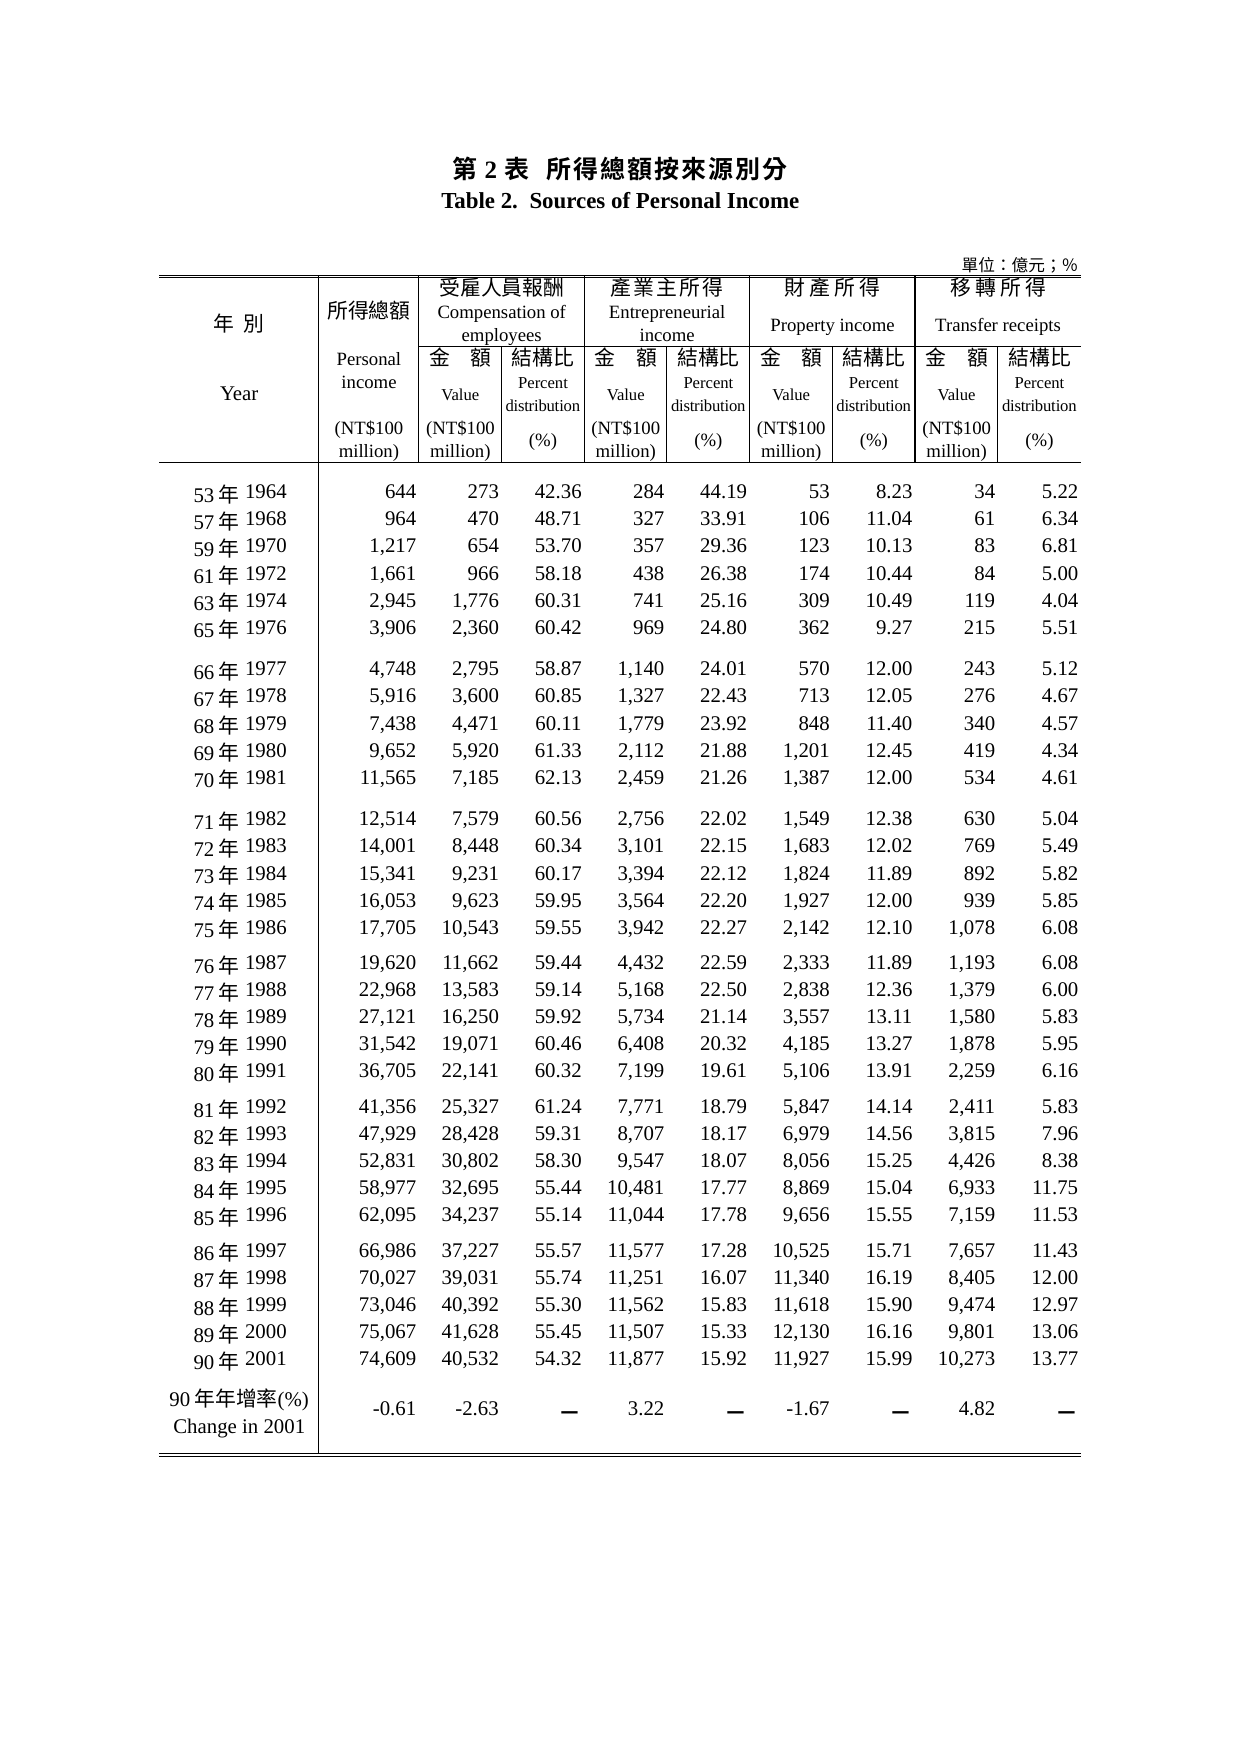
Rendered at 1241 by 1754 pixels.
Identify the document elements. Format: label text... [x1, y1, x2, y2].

table_cell 金 額 Value (NT$100 million) [750, 347, 832, 462]
table_cell [998, 941, 1081, 949]
table_cell [319, 1438, 419, 1453]
table_cell [832, 641, 915, 655]
table_cell 55.45 [501, 1318, 584, 1345]
table_cell [584, 941, 667, 949]
table_cell 15.33 [667, 1318, 749, 1345]
table_cell 5,734 [584, 1003, 667, 1030]
table_cell 21.14 [667, 1003, 749, 1030]
table_cell [750, 463, 832, 478]
table_cell 60.56 [501, 805, 584, 832]
table_cell [584, 1228, 667, 1237]
table_cell 11,340 [750, 1264, 832, 1291]
table_cell 55.14 [501, 1201, 584, 1228]
table_cell [667, 463, 749, 478]
table_cell 59.44 [501, 949, 584, 976]
table_cell 7,771 [584, 1093, 667, 1120]
table_cell 6.08 [998, 914, 1081, 941]
table_cell 75,067 [319, 1318, 419, 1345]
table_cell [319, 1372, 419, 1382]
table_cell 5.12 [998, 655, 1081, 682]
table_cell [419, 1438, 501, 1453]
table_cell 939 [915, 887, 998, 914]
table_cell 3,564 [584, 887, 667, 914]
table_cell [667, 1372, 749, 1382]
table_cell 5.04 [998, 805, 1081, 832]
table_cell 284 [584, 478, 667, 505]
table_cell 88年 [159, 1291, 242, 1318]
table_cell 654 [419, 533, 501, 559]
table_cell 7,159 [915, 1201, 998, 1228]
table_cell 71年 [159, 805, 242, 832]
table_cell 22.59 [667, 949, 749, 976]
table_cell [419, 1372, 501, 1382]
table_cell 969 [584, 614, 667, 641]
table_cell 12.45 [832, 737, 915, 764]
table_cell 713 [750, 683, 832, 709]
table_cell [915, 1438, 998, 1453]
table_cell 89年 [159, 1318, 242, 1345]
table_cell 11,251 [584, 1264, 667, 1291]
table_cell [419, 463, 501, 478]
table_cell 7,199 [584, 1058, 667, 1084]
table_cell 964 [319, 505, 419, 532]
table_cell 1992 [242, 1093, 318, 1120]
table_cell 10.49 [832, 587, 915, 614]
table_cell 12.00 [832, 887, 915, 914]
table_cell 2,945 [319, 587, 419, 614]
table_cell 892 [915, 860, 998, 887]
table_cell 966 [419, 560, 501, 587]
table_cell [750, 791, 832, 805]
table_cell 12.38 [832, 805, 915, 832]
table_cell 78年 [159, 1003, 242, 1030]
table_cell 30,802 [419, 1147, 501, 1174]
table_cell 4,471 [419, 710, 501, 737]
table_cell － [667, 1383, 749, 1438]
table_cell 53 [750, 478, 832, 505]
table_cell 9,652 [319, 737, 419, 764]
table_cell [998, 1372, 1081, 1382]
table_cell 17.78 [667, 1201, 749, 1228]
table_cell 39,031 [419, 1264, 501, 1291]
table_cell 66年 [159, 655, 242, 682]
table_cell 12.05 [832, 683, 915, 709]
table_cell [419, 941, 501, 949]
table_cell 11.89 [832, 860, 915, 887]
table_cell 19,071 [419, 1030, 501, 1057]
table_cell [319, 1085, 419, 1093]
table_cell [832, 1085, 915, 1093]
table_cell 90年年增率(%) Change in 2001 [159, 1383, 318, 1438]
table_cell 3.22 [584, 1383, 667, 1438]
table_cell 6.00 [998, 976, 1081, 1003]
table_cell 58,977 [319, 1174, 419, 1201]
table_cell 60.42 [501, 614, 584, 641]
table_cell [501, 1228, 584, 1237]
table_cell 財產所得 Property income [750, 278, 914, 346]
table_cell 1996 [242, 1201, 318, 1228]
table_cell 53.70 [501, 533, 584, 559]
table_cell 11,577 [584, 1237, 667, 1264]
table_cell [667, 791, 749, 805]
table_cell [319, 463, 419, 478]
table_cell 17.77 [667, 1174, 749, 1201]
table_cell 金 額 Value (NT$100 million) [419, 347, 501, 462]
table_cell [242, 1085, 318, 1093]
table_cell 62.13 [501, 764, 584, 791]
table_cell 15,341 [319, 860, 419, 887]
table_cell 4.34 [998, 737, 1081, 764]
table_cell 3,942 [584, 914, 667, 941]
table_cell 5,920 [419, 737, 501, 764]
table_cell 80年 [159, 1058, 242, 1084]
table_cell [501, 791, 584, 805]
table_cell 22.12 [667, 860, 749, 887]
table_cell 2,360 [419, 614, 501, 641]
table_cell 59年 [159, 533, 242, 559]
table_cell 1,824 [750, 860, 832, 887]
table_cell 14.14 [832, 1093, 915, 1120]
table_cell 1985 [242, 887, 318, 914]
table_cell 60.32 [501, 1058, 584, 1084]
table_cell [159, 1228, 242, 1237]
table_cell 15.99 [832, 1345, 915, 1372]
table_cell 5,916 [319, 683, 419, 709]
table_cell 309 [750, 587, 832, 614]
table_cell 1984 [242, 860, 318, 887]
table_cell 61 [915, 505, 998, 532]
table_cell 69年 [159, 737, 242, 764]
table_cell － [501, 1383, 584, 1438]
table_cell 81年 [159, 1093, 242, 1120]
table_cell 5.82 [998, 860, 1081, 887]
table_cell Personal income (NT$100 million) [319, 346, 418, 462]
table_cell 22.43 [667, 683, 749, 709]
table_cell 6.08 [998, 949, 1081, 976]
table_cell 11,618 [750, 1291, 832, 1318]
table_cell 106 [750, 505, 832, 532]
table_cell 8,056 [750, 1147, 832, 1174]
table_cell 5.83 [998, 1093, 1081, 1120]
table_cell 66,986 [319, 1237, 419, 1264]
table_cell 8,405 [915, 1264, 998, 1291]
table_cell [501, 463, 584, 478]
table_cell 36,705 [319, 1058, 419, 1084]
table_cell 1978 [242, 683, 318, 709]
table_cell 21.88 [667, 737, 749, 764]
table_cell 7,438 [319, 710, 419, 737]
table_cell 327 [584, 505, 667, 532]
table_cell 53年 [159, 478, 242, 505]
table_cell 9,547 [584, 1147, 667, 1174]
table_cell 9,231 [419, 860, 501, 887]
table_cell 65年 [159, 614, 242, 641]
table_cell 4,432 [584, 949, 667, 976]
table_cell [419, 791, 501, 805]
table_cell 58.18 [501, 560, 584, 587]
table_cell 1,140 [584, 655, 667, 682]
table_cell 24.01 [667, 655, 749, 682]
table_cell 1,549 [750, 805, 832, 832]
table_cell 23.92 [667, 710, 749, 737]
table_cell 630 [915, 805, 998, 832]
table_cell 29.36 [667, 533, 749, 559]
table_cell 12.00 [832, 655, 915, 682]
table_cell 59.14 [501, 976, 584, 1003]
table_cell 74年 [159, 887, 242, 914]
table_cell [915, 1085, 998, 1093]
table_cell 10,481 [584, 1174, 667, 1201]
table_cell 59.95 [501, 887, 584, 914]
table_cell 59.92 [501, 1003, 584, 1030]
table_cell 1,078 [915, 914, 998, 941]
table_cell [159, 1372, 242, 1382]
table_cell 8.23 [832, 478, 915, 505]
table_cell 48.71 [501, 505, 584, 532]
table_cell 67年 [159, 683, 242, 709]
table_cell [667, 1085, 749, 1093]
table_cell 83年 [159, 1147, 242, 1174]
table_cell 12,130 [750, 1318, 832, 1345]
table_cell 60.46 [501, 1030, 584, 1057]
table_cell 11.40 [832, 710, 915, 737]
table_cell [501, 1085, 584, 1093]
table_cell 金 額 Value (NT$100 million) [916, 347, 997, 462]
table_cell 62,095 [319, 1201, 419, 1228]
table_cell 1970 [242, 533, 318, 559]
table_cell 13.11 [832, 1003, 915, 1030]
table_cell 8,707 [584, 1120, 667, 1147]
table_cell [998, 1228, 1081, 1237]
table_cell 34 [915, 478, 998, 505]
table_cell 340 [915, 710, 998, 737]
table_cell 5.95 [998, 1030, 1081, 1057]
table_cell 2,756 [584, 805, 667, 832]
table_cell 15.92 [667, 1345, 749, 1372]
table_cell 470 [419, 505, 501, 532]
table_cell 58.87 [501, 655, 584, 682]
table_cell [667, 1228, 749, 1237]
table_cell － [832, 1383, 915, 1438]
table_cell 60.17 [501, 860, 584, 887]
table_cell 55.44 [501, 1174, 584, 1201]
table_cell 16.16 [832, 1318, 915, 1345]
table_cell 1,387 [750, 764, 832, 791]
table_cell 6.16 [998, 1058, 1081, 1084]
table_cell 63年 [159, 587, 242, 614]
table_cell [419, 1228, 501, 1237]
table_cell 12.10 [832, 914, 915, 941]
table_cell 1,683 [750, 833, 832, 859]
table_cell 10,273 [915, 1345, 998, 1372]
table_cell [242, 1228, 318, 1237]
table_cell 6,408 [584, 1030, 667, 1057]
table_cell [419, 641, 501, 655]
table_cell [998, 791, 1081, 805]
table_cell [159, 941, 242, 949]
table_cell 215 [915, 614, 998, 641]
table_cell 11,044 [584, 1201, 667, 1228]
table_cell [998, 463, 1081, 478]
table_cell 4,426 [915, 1147, 998, 1174]
table_cell 22.15 [667, 833, 749, 859]
table_cell [159, 791, 242, 805]
table_cell 1979 [242, 710, 318, 737]
table_cell 1,661 [319, 560, 419, 587]
table_cell 3,101 [584, 833, 667, 859]
table_cell 79年 [159, 1030, 242, 1057]
table_cell 419 [915, 737, 998, 764]
table_cell [750, 1438, 832, 1453]
table_cell 7.96 [998, 1120, 1081, 1147]
table_cell 1,217 [319, 533, 419, 559]
table_cell 18.79 [667, 1093, 749, 1120]
table_cell Table 2. Sources of Personal Income [159, 188, 1081, 242]
table_cell [242, 791, 318, 805]
table_cell 68年 [159, 710, 242, 737]
table_cell 55.30 [501, 1291, 584, 1318]
table_cell [159, 242, 1081, 258]
table_cell 123 [750, 533, 832, 559]
table_cell 1,379 [915, 976, 998, 1003]
table_cell 11.75 [998, 1174, 1081, 1201]
table_cell 1972 [242, 560, 318, 587]
table_cell 9,623 [419, 887, 501, 914]
table_cell [501, 1372, 584, 1382]
table_cell [501, 941, 584, 949]
table_cell [584, 1085, 667, 1093]
table_cell 3,557 [750, 1003, 832, 1030]
table_cell 1,580 [915, 1003, 998, 1030]
table_cell 3,906 [319, 614, 419, 641]
table_cell [584, 1438, 667, 1453]
table_cell 15.83 [667, 1291, 749, 1318]
table_cell 5.83 [998, 1003, 1081, 1030]
table_cell 3,394 [584, 860, 667, 887]
table_cell 82年 [159, 1120, 242, 1147]
table_cell 77年 [159, 976, 242, 1003]
table_cell 21.26 [667, 764, 749, 791]
table_cell 848 [750, 710, 832, 737]
table_cell 13.06 [998, 1318, 1081, 1345]
table_cell 1997 [242, 1237, 318, 1264]
table_cell 72年 [159, 833, 242, 859]
table_cell [832, 1372, 915, 1382]
table_cell 1977 [242, 655, 318, 682]
table_cell [159, 1085, 242, 1093]
table_cell [501, 641, 584, 655]
table_cell 74,609 [319, 1345, 419, 1372]
table_cell 22,141 [419, 1058, 501, 1084]
table_cell 86年 [159, 1237, 242, 1264]
table_cell 結構比 Percent distribution (%) [998, 347, 1081, 462]
table_cell 5.22 [998, 478, 1081, 505]
table_cell 所得總額 [319, 278, 418, 346]
table_header 第2表 所得總額按來源別分 [159, 150, 1081, 187]
table_cell 14.56 [832, 1120, 915, 1147]
table_cell 金 額 Value (NT$100 million) [585, 347, 666, 462]
table_cell 3,600 [419, 683, 501, 709]
table_cell 11.04 [832, 505, 915, 532]
table_cell 54.32 [501, 1345, 584, 1372]
table_cell 16,250 [419, 1003, 501, 1030]
table_cell 17,705 [319, 914, 419, 941]
table_cell 9,801 [915, 1318, 998, 1345]
table_cell 8,448 [419, 833, 501, 859]
table_cell 42.36 [501, 478, 584, 505]
table_cell 59.55 [501, 914, 584, 941]
table_cell 1980 [242, 737, 318, 764]
table_cell 11,507 [584, 1318, 667, 1345]
table_cell 174 [750, 560, 832, 587]
table_cell 5.85 [998, 887, 1081, 914]
table_cell 結構比 Percent distribution (%) [833, 347, 914, 462]
table_cell 2001 [242, 1345, 318, 1372]
table_cell 1981 [242, 764, 318, 791]
table_cell 13.77 [998, 1345, 1081, 1372]
table_cell 19.61 [667, 1058, 749, 1084]
table_cell 31,542 [319, 1030, 419, 1057]
table_cell 1990 [242, 1030, 318, 1057]
table_cell 13,583 [419, 976, 501, 1003]
table_cell [750, 941, 832, 949]
table_cell [242, 941, 318, 949]
table_cell 17.28 [667, 1237, 749, 1264]
table_cell [915, 791, 998, 805]
table_cell [915, 463, 998, 478]
table_cell 1994 [242, 1147, 318, 1174]
table_cell 1,779 [584, 710, 667, 737]
table_cell 87年 [159, 1264, 242, 1291]
table_cell 10,525 [750, 1237, 832, 1264]
table_cell 11,662 [419, 949, 501, 976]
table_cell 18.17 [667, 1120, 749, 1147]
table_cell 1,201 [750, 737, 832, 764]
table_cell -1.67 [750, 1383, 832, 1438]
table_cell 26.38 [667, 560, 749, 587]
table_cell 5,847 [750, 1093, 832, 1120]
table_cell 1995 [242, 1174, 318, 1201]
table_cell 16.19 [832, 1264, 915, 1291]
table_cell 11,562 [584, 1291, 667, 1318]
table_cell 11.53 [998, 1201, 1081, 1228]
table_cell 75年 [159, 914, 242, 941]
table_cell [915, 1228, 998, 1237]
table_cell 1982 [242, 805, 318, 832]
table_cell [242, 641, 318, 655]
table_cell 1976 [242, 614, 318, 641]
table_cell [159, 1438, 318, 1453]
table_cell 4.61 [998, 764, 1081, 791]
table_cell 年 別 [159, 278, 318, 346]
table_cell 47,929 [319, 1120, 419, 1147]
table_cell 273 [419, 478, 501, 505]
table_cell [832, 941, 915, 949]
table_cell 6.81 [998, 533, 1081, 559]
table_cell 83 [915, 533, 998, 559]
table_cell 25.16 [667, 587, 749, 614]
table_cell [667, 941, 749, 949]
table_cell 60.34 [501, 833, 584, 859]
table_cell [159, 641, 242, 655]
table_cell 1986 [242, 914, 318, 941]
table_cell [667, 641, 749, 655]
table_cell 7,579 [419, 805, 501, 832]
table_cell 61.33 [501, 737, 584, 764]
table_cell 644 [319, 478, 419, 505]
table_cell 70,027 [319, 1264, 419, 1291]
table_cell [998, 1438, 1081, 1453]
table_cell [998, 1085, 1081, 1093]
table_cell 6,933 [915, 1174, 998, 1201]
table_cell 32,695 [419, 1174, 501, 1201]
table_cell 15.90 [832, 1291, 915, 1318]
table_cell 14,001 [319, 833, 419, 859]
table_cell 5,168 [584, 976, 667, 1003]
table_cell 12.00 [998, 1264, 1081, 1291]
table_cell 1999 [242, 1291, 318, 1318]
table_cell 438 [584, 560, 667, 587]
table_cell 60.11 [501, 710, 584, 737]
table_cell 移轉所得 Transfer receipts [916, 278, 1081, 346]
table_cell 40,392 [419, 1291, 501, 1318]
table_cell 55.74 [501, 1264, 584, 1291]
table_cell 9.27 [832, 614, 915, 641]
table_cell [319, 941, 419, 949]
table_cell 34,237 [419, 1201, 501, 1228]
table_cell [915, 641, 998, 655]
table_cell 3,815 [915, 1120, 998, 1147]
table_cell [750, 1228, 832, 1237]
table_cell 5.00 [998, 560, 1081, 587]
table_cell 16.07 [667, 1264, 749, 1291]
table_cell 22.20 [667, 887, 749, 914]
table_cell 28,428 [419, 1120, 501, 1147]
table_cell 73年 [159, 860, 242, 887]
table_cell 1991 [242, 1058, 318, 1084]
table_cell [319, 1228, 419, 1237]
table_cell 4,748 [319, 655, 419, 682]
table_cell 受雇人員報酬 Compensation of employees [419, 278, 584, 346]
table_cell 119 [915, 587, 998, 614]
table_cell 1968 [242, 505, 318, 532]
table_cell [998, 641, 1081, 655]
table_cell 52,831 [319, 1147, 419, 1174]
table_cell 2,112 [584, 737, 667, 764]
table_cell 產業主所得 Entrepreneurial income [585, 278, 749, 346]
table_cell 1,327 [584, 683, 667, 709]
table_cell [832, 1438, 915, 1453]
table_cell [750, 1085, 832, 1093]
table_cell 243 [915, 655, 998, 682]
table_cell 41,628 [419, 1318, 501, 1345]
table_cell [584, 641, 667, 655]
table_cell 41,356 [319, 1093, 419, 1120]
table_cell 1983 [242, 833, 318, 859]
table_cell [159, 463, 318, 478]
table_cell 結構比 Percent distribution (%) [667, 347, 749, 462]
table_cell [584, 1372, 667, 1382]
table_cell 40,532 [419, 1345, 501, 1372]
table_cell 4.57 [998, 710, 1081, 737]
table_cell 7,657 [915, 1237, 998, 1264]
table_cell 7,185 [419, 764, 501, 791]
table_cell 16,053 [319, 887, 419, 914]
table_cell 85年 [159, 1201, 242, 1228]
table_cell 60.31 [501, 587, 584, 614]
table_cell 12.36 [832, 976, 915, 1003]
table_cell 27,121 [319, 1003, 419, 1030]
table_cell [419, 1085, 501, 1093]
table_cell 1,878 [915, 1030, 998, 1057]
table_cell 22.02 [667, 805, 749, 832]
table_cell 18.07 [667, 1147, 749, 1174]
table_cell [915, 1372, 998, 1382]
table_cell 11,877 [584, 1345, 667, 1372]
table_cell 11.89 [832, 949, 915, 976]
table_cell 2,838 [750, 976, 832, 1003]
table_cell 12.02 [832, 833, 915, 859]
table_cell 55.57 [501, 1237, 584, 1264]
table_cell -2.63 [419, 1383, 501, 1438]
table_cell 357 [584, 533, 667, 559]
table_cell 22,968 [319, 976, 419, 1003]
table_cell 5.49 [998, 833, 1081, 859]
table_cell 60.85 [501, 683, 584, 709]
table_cell 24.80 [667, 614, 749, 641]
table_cell 1,776 [419, 587, 501, 614]
table_cell 2,142 [750, 914, 832, 941]
table_cell 276 [915, 683, 998, 709]
table_cell 22.27 [667, 914, 749, 941]
table_cell 11,927 [750, 1345, 832, 1372]
table_cell 1964 [242, 478, 318, 505]
table_cell Year [159, 346, 318, 462]
table_cell 1,193 [915, 949, 998, 976]
table_cell 25,327 [419, 1093, 501, 1120]
table_cell 59.31 [501, 1120, 584, 1147]
table_cell 44.19 [667, 478, 749, 505]
table_cell 結構比 Percent distribution (%) [502, 347, 584, 462]
table_cell 6.34 [998, 505, 1081, 532]
table_cell 10.13 [832, 533, 915, 559]
table_cell [501, 1438, 584, 1453]
table_cell 15.25 [832, 1147, 915, 1174]
table_cell [832, 463, 915, 478]
table_cell 10,543 [419, 914, 501, 941]
table_cell 2000 [242, 1318, 318, 1345]
table_cell 1998 [242, 1264, 318, 1291]
table_cell 4.04 [998, 587, 1081, 614]
table_cell 84年 [159, 1174, 242, 1201]
table_cell 2,795 [419, 655, 501, 682]
table_cell [667, 1438, 749, 1453]
table_cell 4.67 [998, 683, 1081, 709]
table_cell 90年 [159, 1345, 242, 1372]
table_cell 10.44 [832, 560, 915, 587]
table_cell 13.27 [832, 1030, 915, 1057]
table_cell 741 [584, 587, 667, 614]
table_cell 13.91 [832, 1058, 915, 1084]
table_cell 12.97 [998, 1291, 1081, 1318]
table_cell 61.24 [501, 1093, 584, 1120]
table_cell 22.50 [667, 976, 749, 1003]
table_cell 73,046 [319, 1291, 419, 1318]
table_cell 84 [915, 560, 998, 587]
table_cell 33.91 [667, 505, 749, 532]
table_cell [242, 1372, 318, 1382]
table_cell 4.82 [915, 1383, 998, 1438]
table_cell 20.32 [667, 1030, 749, 1057]
table_cell 57年 [159, 505, 242, 532]
table_cell 1989 [242, 1003, 318, 1030]
table_cell [915, 941, 998, 949]
table_cell 12.00 [832, 764, 915, 791]
table_cell 單位：億元；％ [159, 258, 1081, 275]
table_cell 9,656 [750, 1201, 832, 1228]
table_cell 70年 [159, 764, 242, 791]
table_cell 1988 [242, 976, 318, 1003]
table_cell 61年 [159, 560, 242, 587]
table_cell 19,620 [319, 949, 419, 976]
table_cell 15.04 [832, 1174, 915, 1201]
table_cell 2,411 [915, 1093, 998, 1120]
table_cell 2,459 [584, 764, 667, 791]
table_cell 5,106 [750, 1058, 832, 1084]
table_cell [832, 791, 915, 805]
table_cell 570 [750, 655, 832, 682]
table_cell 1993 [242, 1120, 318, 1147]
table_cell 15.71 [832, 1237, 915, 1264]
table_cell 2,259 [915, 1058, 998, 1084]
table_cell [832, 1228, 915, 1237]
table_cell 11,565 [319, 764, 419, 791]
table_cell 11.43 [998, 1237, 1081, 1264]
table_cell 2,333 [750, 949, 832, 976]
table_cell 4,185 [750, 1030, 832, 1057]
table_cell [319, 641, 419, 655]
table_cell 8.38 [998, 1147, 1081, 1174]
table_cell [750, 1372, 832, 1382]
table_cell 769 [915, 833, 998, 859]
table_cell 6,979 [750, 1120, 832, 1147]
table_cell 58.30 [501, 1147, 584, 1174]
table_cell 1987 [242, 949, 318, 976]
table_cell 15.55 [832, 1201, 915, 1228]
table_cell 1974 [242, 587, 318, 614]
table_cell 1,927 [750, 887, 832, 914]
table_cell 9,474 [915, 1291, 998, 1318]
table_cell 37,227 [419, 1237, 501, 1264]
table_cell 76年 [159, 949, 242, 976]
table_cell － [998, 1383, 1081, 1438]
table_cell [750, 641, 832, 655]
table_cell [584, 463, 667, 478]
table_cell 5.51 [998, 614, 1081, 641]
table_cell 362 [750, 614, 832, 641]
table_cell 8,869 [750, 1174, 832, 1201]
table_cell [584, 791, 667, 805]
table_cell [319, 791, 419, 805]
table_cell 534 [915, 764, 998, 791]
table_cell 12,514 [319, 805, 419, 832]
table_cell -0.61 [319, 1383, 419, 1438]
